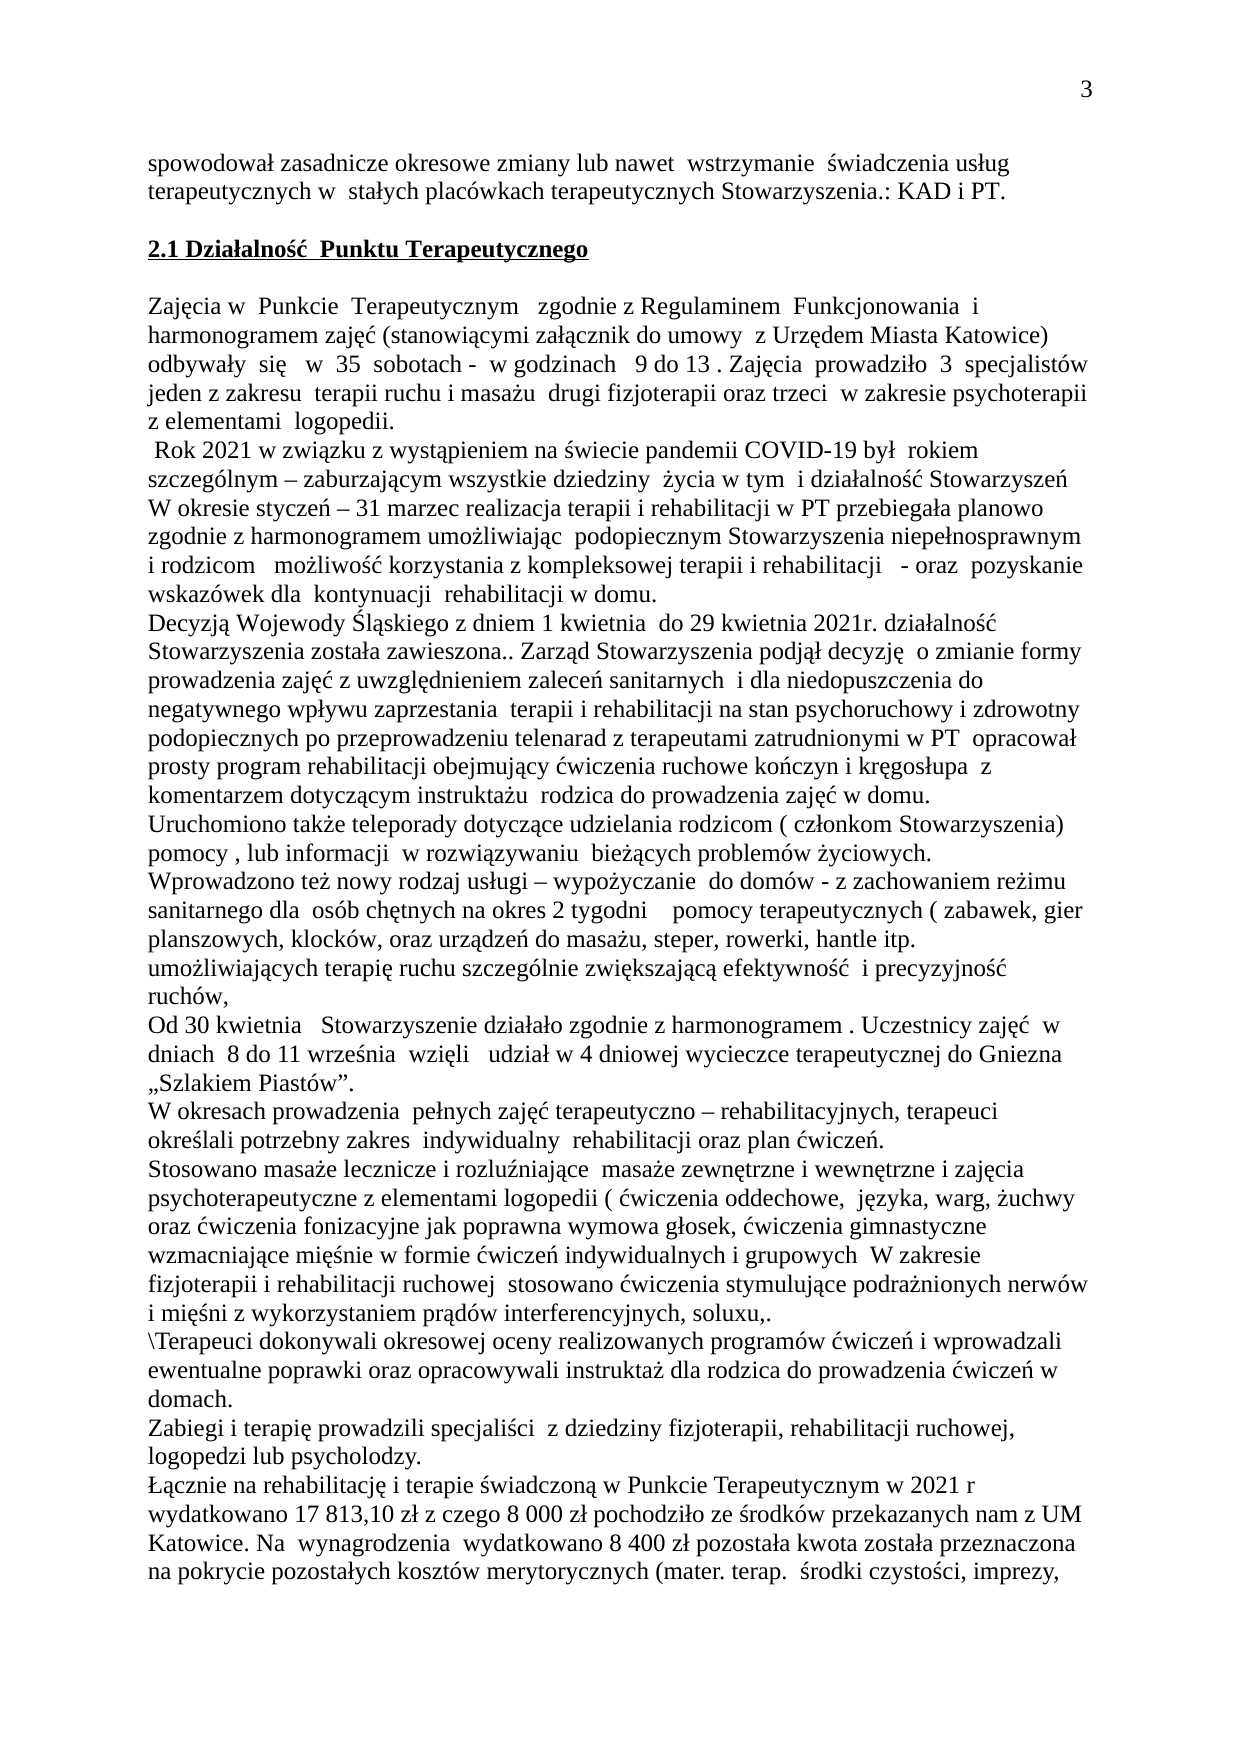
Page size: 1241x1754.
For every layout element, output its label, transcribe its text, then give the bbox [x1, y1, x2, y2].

text Rok 2021 w związku z wystąpieniem na świecie pandemii COVID-19 był rokiem szczególnym – zaburzającym wszystkie dziedziny życia w tym i działalność Stowarzyszeń [148, 435, 1093, 493]
text 2.1 Działalność Punktu Terapeutycznego [148, 234, 1093, 263]
text \Terapeuci dokonywali okresowej oceny realizowanych programów ćwiczeń i wprowadzali ewentualne poprawki oraz opracowywali instruktaż dla rodzica do prowadzenia ćwiczeń w domach. [148, 1326, 1093, 1413]
text W okresie styczeń – 31 marzec realizacja terapii i rehabilitacji w PT przebiegała planowo zgodnie z harmonogramem umożliwiając podopiecznym Stowarzyszenia niepełnosprawnym i rodzicom możliwość korzystania z kompleksowej terapii i rehabilitacji - oraz pozyskanie wskazówek dla kontynuacji rehabilitacji w domu. [148, 493, 1093, 608]
text W okresach prowadzenia pełnych zajęć terapeutyczno – rehabilitacyjnych, terapeuci określali potrzebny zakres indywidualny rehabilitacji oraz plan ćwiczeń. [148, 1096, 1093, 1154]
text spowodował zasadnicze okresowe zmiany lub nawet wstrzymanie świadczenia usług terapeutycznych w stałych placówkach terapeutycznych Stowarzyszenia.: KAD i PT. [148, 148, 1093, 205]
text Zabiegi i terapię prowadzili specjaliści z dziedziny fizjoterapii, rehabilitacji ruchowej, logopedzi lub psycholodzy. [148, 1413, 1093, 1470]
text Wprowadzono też nowy rodzaj usługi – wypożyczanie do domów - z zachowaniem reżimu sanitarnego dla osób chętnych na okres 2 tygodni pomocy terapeutycznych ( zabawek, gier planszowych, klocków, oraz urządzeń do masażu, steper, rowerki, hantle itp. umożliwiających terapię ruchu szczególnie zwiększającą efektywność i precyzyjność ruchów, [148, 866, 1093, 1010]
text Uruchomiono także teleporady dotyczące udzielania rodzicom ( członkom Stowarzyszenia) pomocy , lub informacji w rozwiązywaniu bieżących problemów życiowych. [148, 809, 1093, 866]
text Od 30 kwietnia Stowarzyszenie działało zgodnie z harmonogramem . Uczestnicy zajęć w dniach 8 do 11 września wzięli udział w 4 dniowej wycieczce terapeutycznej do Gniezna „Szlakiem Piastów”. [148, 1010, 1093, 1096]
text Zajęcia w Punkcie Terapeutycznym zgodnie z Regulaminem Funkcjonowania i harmonogramem zajęć (stanowiącymi załącznik do umowy z Urzędem Miasta Katowice) odbywały się w 35 sobotach - w godzinach 9 do 13 . Zajęcia prowadziło 3 specjalistów jeden z zakresu terapii ruchu i masażu drugi fizjoterapii oraz trzeci w zakresie psychoterapii z elementami logopedii. [148, 291, 1093, 435]
text Stosowano masaże lecznicze i rozluźniające masaże zewnętrzne i wewnętrzne i zajęcia psychoterapeutyczne z elementami logopedii ( ćwiczenia oddechowe, języka, warg, żuchwy oraz ćwiczenia fonizacyjne jak poprawna wymowa głosek, ćwiczenia gimnastyczne wzmacniające mięśnie w formie ćwiczeń indywidualnych i grupowych W zakresie fizjoterapii i rehabilitacji ruchowej stosowano ćwiczenia stymulujące podrażnionych nerwów i mięśni z wykorzystaniem prądów interferencyjnych, soluxu,. [148, 1154, 1093, 1326]
text Łącznie na rehabilitację i terapie świadczoną w Punkcie Terapeutycznym w 2021 r wydatkowano 17 813,10 zł z czego 8 000 zł pochodziło ze środków przekazanych nam z UM Katowice. Na wynagrodzenia wydatkowano 8 400 zł pozostała kwota została przeznaczona na pokrycie pozostałych kosztów merytorycznych (mater. terap. środki czystości, imprezy, [148, 1470, 1093, 1585]
text Decyzją Wojewody Śląskiego z dniem 1 kwietnia do 29 kwietnia 2021r. działalność Stowarzyszenia została zawieszona.. Zarząd Stowarzyszenia podjął decyzję o zmianie formy prowadzenia zajęć z uwzględnieniem zaleceń sanitarnych i dla niedopuszczenia do negatywnego wpływu zaprzestania terapii i rehabilitacji na stan psychoruchowy i zdrowotny podopiecznych po przeprowadzeniu telenarad z terapeutami zatrudnionymi w PT opracował prosty program rehabilitacji obejmujący ćwiczenia ruchowe kończyn i kręgosłupa z komentarzem dotyczącym instruktażu rodzica do prowadzenia zajęć w domu. [148, 608, 1093, 809]
